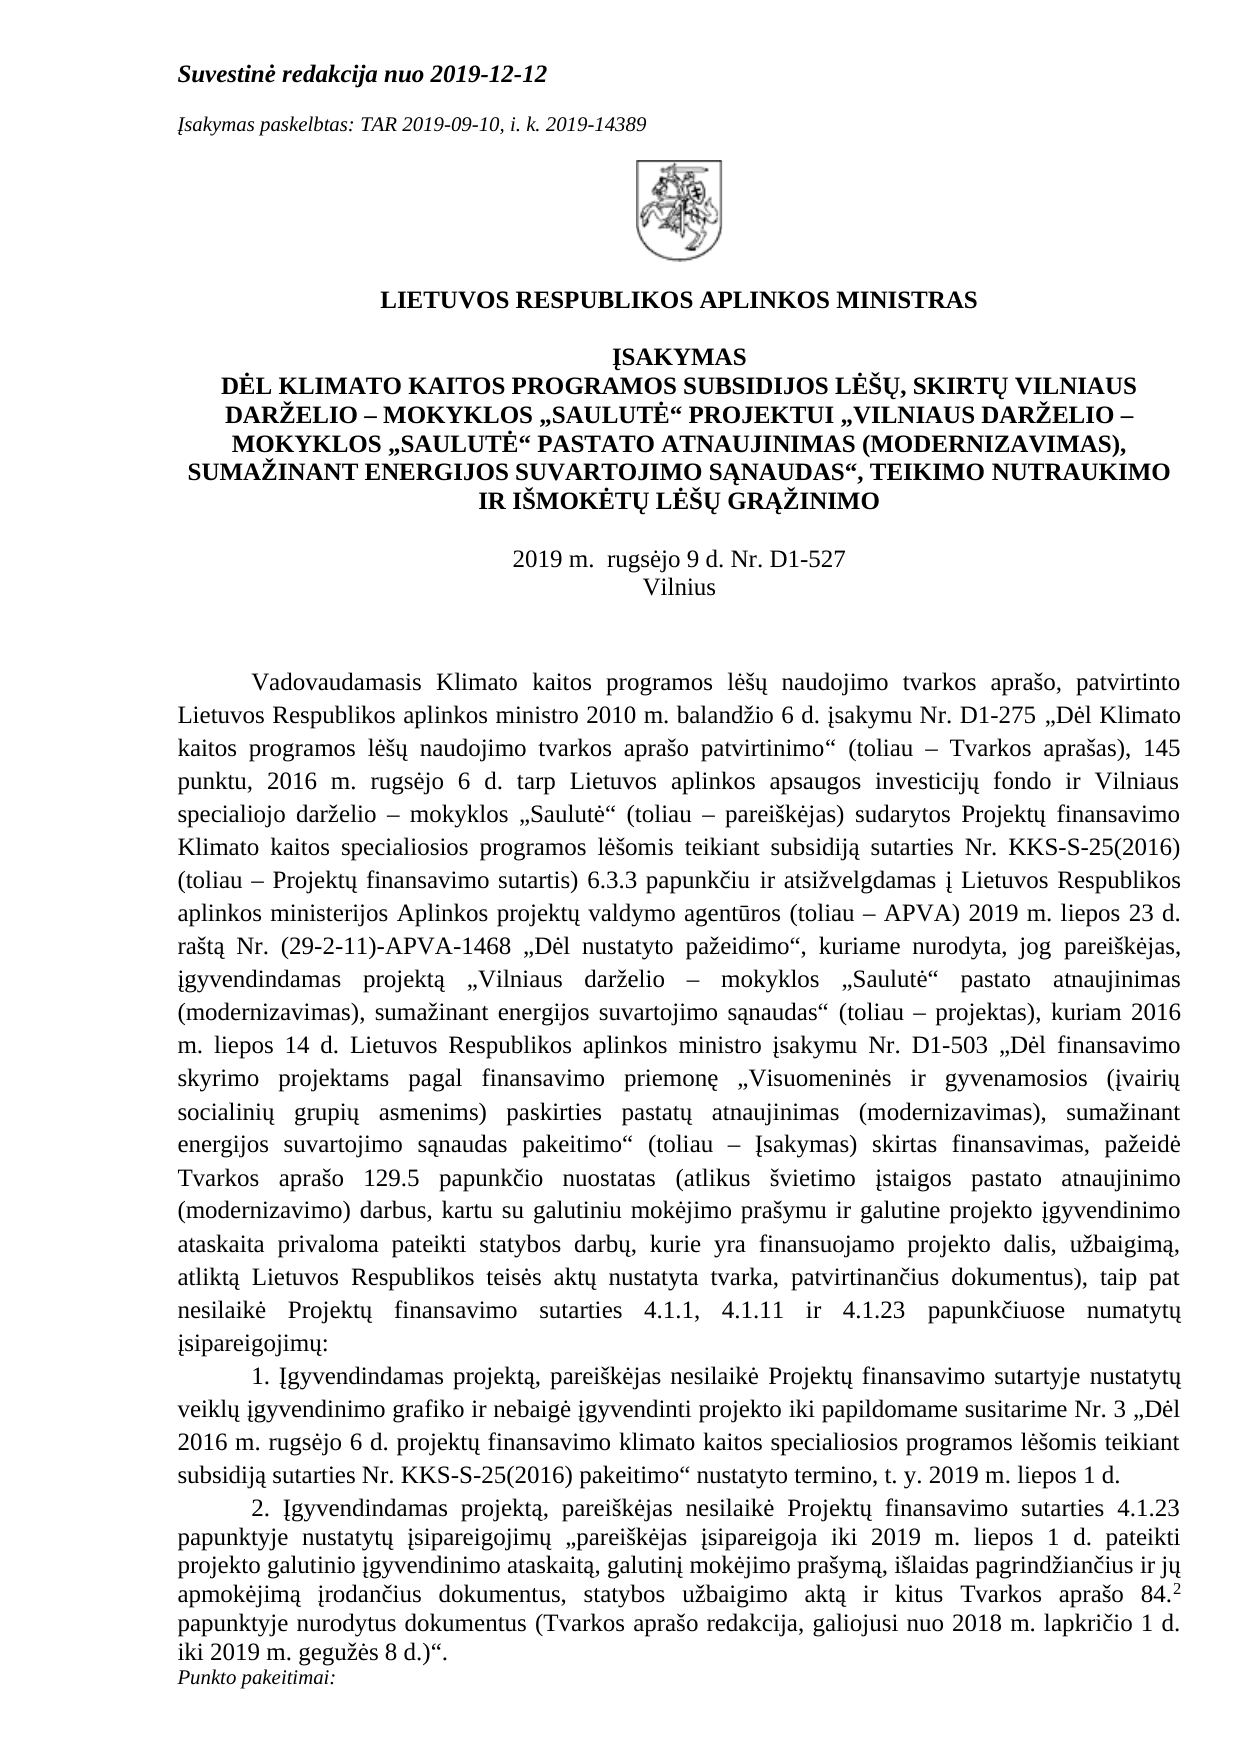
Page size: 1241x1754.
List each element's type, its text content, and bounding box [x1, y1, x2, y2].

text LIETUVOS RESPUBLIKOS APLINKOS MINISTRAS [177, 285, 1181, 314]
text Suvestinė redakcija nuo 2019-12-12 [177, 59, 1181, 88]
text ĮSAKYMAS [177, 342, 1181, 371]
text Vadovaudamasis Klimato kaitos programos lėšų naudojimo tvarkos aprašo, patvirtinto Lietuvos Respublikos aplinkos ministro 2010 m. balandžio 6 d. įsakymu Nr. D1-275 „Dėl Klimato kaitos programos lėšų naudojimo tvarkos aprašo patvirtinimo“ (toliau – Tvarkos aprašas), 145 punktu, 2016 m. rugsėjo 6 d. tarp Lietuvos aplinkos apsaugos investicijų fondo ir Vilniaus specialiojo darželio – mokyklos „Saulutė“ (toliau – pareiškėjas) sudarytos Projektų finansavimo Klimato kaitos specialiosios programos lėšomis teikiant subsidiją sutarties Nr. KKS-S-25(2016) (toliau – Projektų finansavimo sutartis) 6.3.3 papunkčiu ir atsižvelgdamas į Lietuvos Respublikos aplinkos ministerijos Aplinkos projektų valdymo agentūros (toliau – APVA) 2019 m. liepos 23 d. raštą Nr. (29-2-11)-APVA-1468 „Dėl nustatyto pažeidimo“, kuriame nurodyta, jog pareiškėjas, įgyvendindamas projektą „Vilniaus darželio – mokyklos „Saulutė“ pastato atnaujinimas (modernizavimas), sumažinant energijos suvartojimo sąnaudas“ (toliau – projektas), kuriam 2016 m. liepos 14 d. Lietuvos Respublikos aplinkos ministro įsakymu Nr. D1-503 „Dėl finansavimo skyrimo projektams pagal finansavimo priemonę „Visuomeninės ir gyvenamosios (įvairių socialinių grupių asmenims) paskirties pastatų atnaujinimas (modernizavimas), sumažinant energijos suvartojimo sąnaudas pakeitimo“ (toliau – Įsakymas) skirtas finansavimas, pažeidė Tvarkos aprašo 129.5 papunkčio nuostatas (atlikus švietimo įstaigos pastato atnaujinimo (modernizavimo) darbus, kartu su galutiniu mokėjimo prašymu ir galutine projekto įgyvendinimo ataskaita privaloma pateikti statybos darbų, kurie yra finansuojamo projekto dalis, užbaigimą, atliktą Lietuvos Respublikos teisės aktų nustatyta tvarka, patvirtinančius dokumentus), taip pat nesilaikė Projektų finansavimo sutarties 4.1.1, 4.1.11 ir 4.1.23 papunkčiuose numatytų įsipareigojimų: [177, 667, 1181, 1356]
text DĖL KLIMATO KAITOS PROGRAMOS SUBSIDIJOS LĖŠŲ, SKIRTŲ VILNIAUS DARŽELIO – MOKYKLOS „SAULUTĖ“ PROJEKTUI „VILNIAUS DARŽELIO – MOKYKLOS „SAULUTĖ“ PASTATO ATNAUJINIMAS (MODERNIZAVIMAS), SUMAŽINANT ENERGIJOS SUVARTOJIMO SĄNAUDAS“, TEIKIMO NUTRAUKIMO IR IŠMOKĖTŲ LĖŠŲ GRĄŽINIMO [177, 371, 1181, 515]
text 1. Įgyvendindamas projektą, pareiškėjas nesilaikė Projektų finansavimo sutartyje nustatytų veiklų įgyvendinimo grafiko ir nebaigė įgyvendinti projekto iki papildomame susitarime Nr. 3 „Dėl 2016 m. rugsėjo 6 d. projektų finansavimo klimato kaitos specialiosios programos lėšomis teikiant subsidiją sutarties Nr. KKS-S-25(2016) pakeitimo“ nustatyto termino, t. y. 2019 m. liepos 1 d. [177, 1361, 1181, 1488]
text 2019 m. rugsėjo 9 d. Nr. D1-527 [177, 544, 1181, 572]
text 2. Įgyvendindamas projektą, pareiškėjas nesilaikė Projektų finansavimo sutarties 4.1.23 papunktyje nustatytų įsipareigojimų „pareiškėjas įsipareigoja iki 2019 m. liepos 1 d. pateikti projekto galutinio įgyvendinimo ataskaitą, galutinį mokėjimo prašymą, išlaidas pagrindžiančius ir jų apmokėjimą įrodančius dokumentus, statybos užbaigimo aktą ir kitus Tvarkos aprašo 84.2 papunktyje nurodytus dokumentus (Tvarkos aprašo redakcija, galiojusi nuo 2018 m. lapkričio 1 d. iki 2019 m. gegužės 8 d.)“. [177, 1493, 1181, 1665]
text Vilnius [177, 572, 1181, 601]
text Įsakymas paskelbtas: TAR 2019-09-10, i. k. 2019-14389 [177, 112, 1181, 136]
text Punkto pakeitimai: [177, 1665, 1181, 1689]
